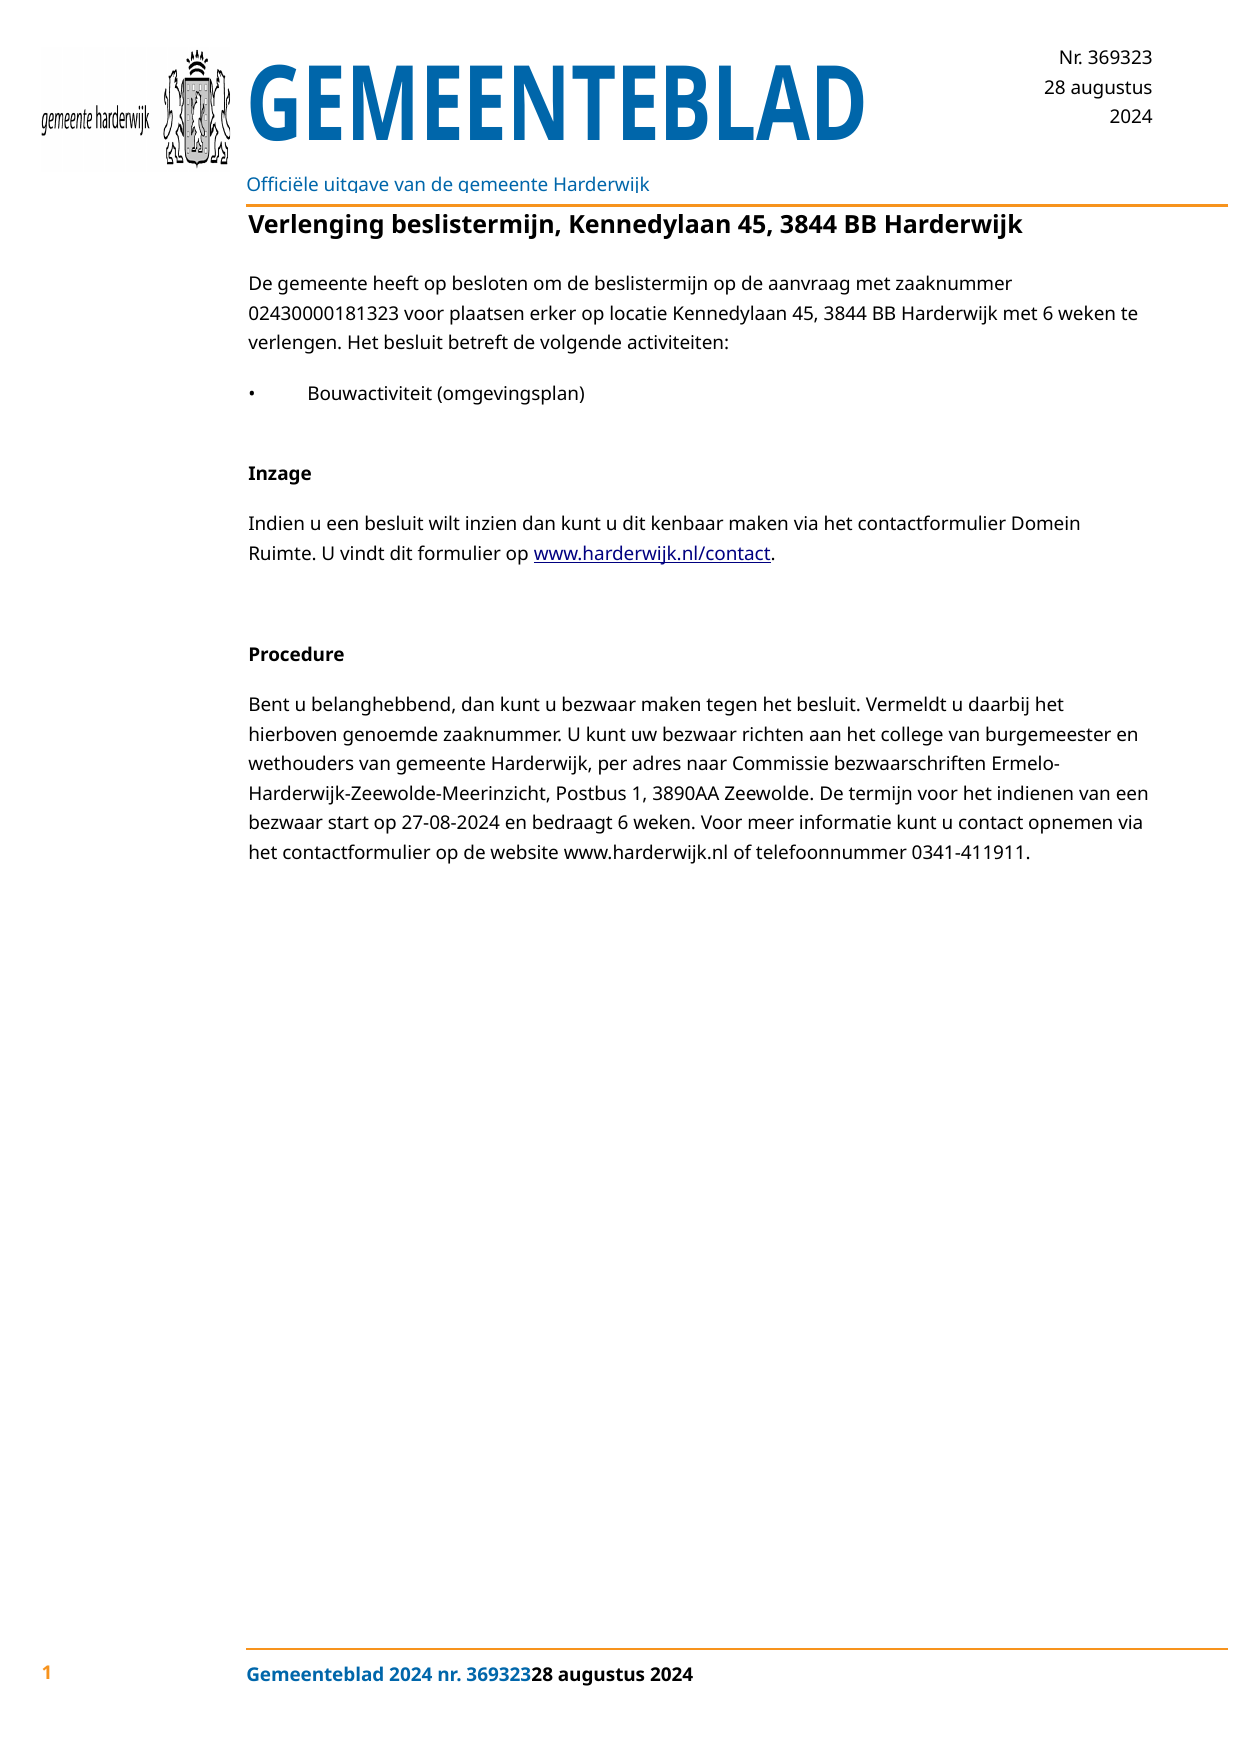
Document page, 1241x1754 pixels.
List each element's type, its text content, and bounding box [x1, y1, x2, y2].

text Procedure [248, 641, 1152, 666]
text Indien u een besluit wilt inzien dan kunt u dit kenbaar maken via het contactformulier Domein Ruimte. U vindt dit formulier op www.harderwijk.nl/contact. [248, 510, 1152, 566]
text Verlenging beslistermijn, Kennedylaan 45, 3844 BB Harderwijk [248, 207, 1152, 241]
text Inzage [248, 460, 1152, 486]
text Bent u belanghebbend, dan kunt u bezwaar maken tegen het besluit. Vermeldt u daarbij het hierboven genoemde zaaknummer. U kunt uw bezwaar richten aan het college van burgemeester en wethouders van gemeente Harderwijk, per adres naar Commissie bezwaarschriften Ermelo-Harderwijk-Zeewolde-Meerinzicht, Postbus 1, 3890AA Zeewolde. De termijn voor het indienen van een bezwaar start op 27-08-2024 en bedraagt 6 weken. Voor meer informatie kunt u contact opnemen via het contactformulier op de website www.harderwijk.nl of telefoonnummer 0341-411911. [248, 691, 1152, 865]
picture [41, 47, 231, 172]
list Bouwactiviteit (omgevingsplan) [248, 380, 1152, 406]
text De gemeente heeft op besloten om de beslistermijn op de aanvraag met zaaknummer 02430000181323 voor plaatsen erker op locatie Kennedylaan 45, 3844 BB Harderwijk met 6 weken te verlengen. Het besluit betreft de volgende activiteiten: [248, 270, 1152, 355]
